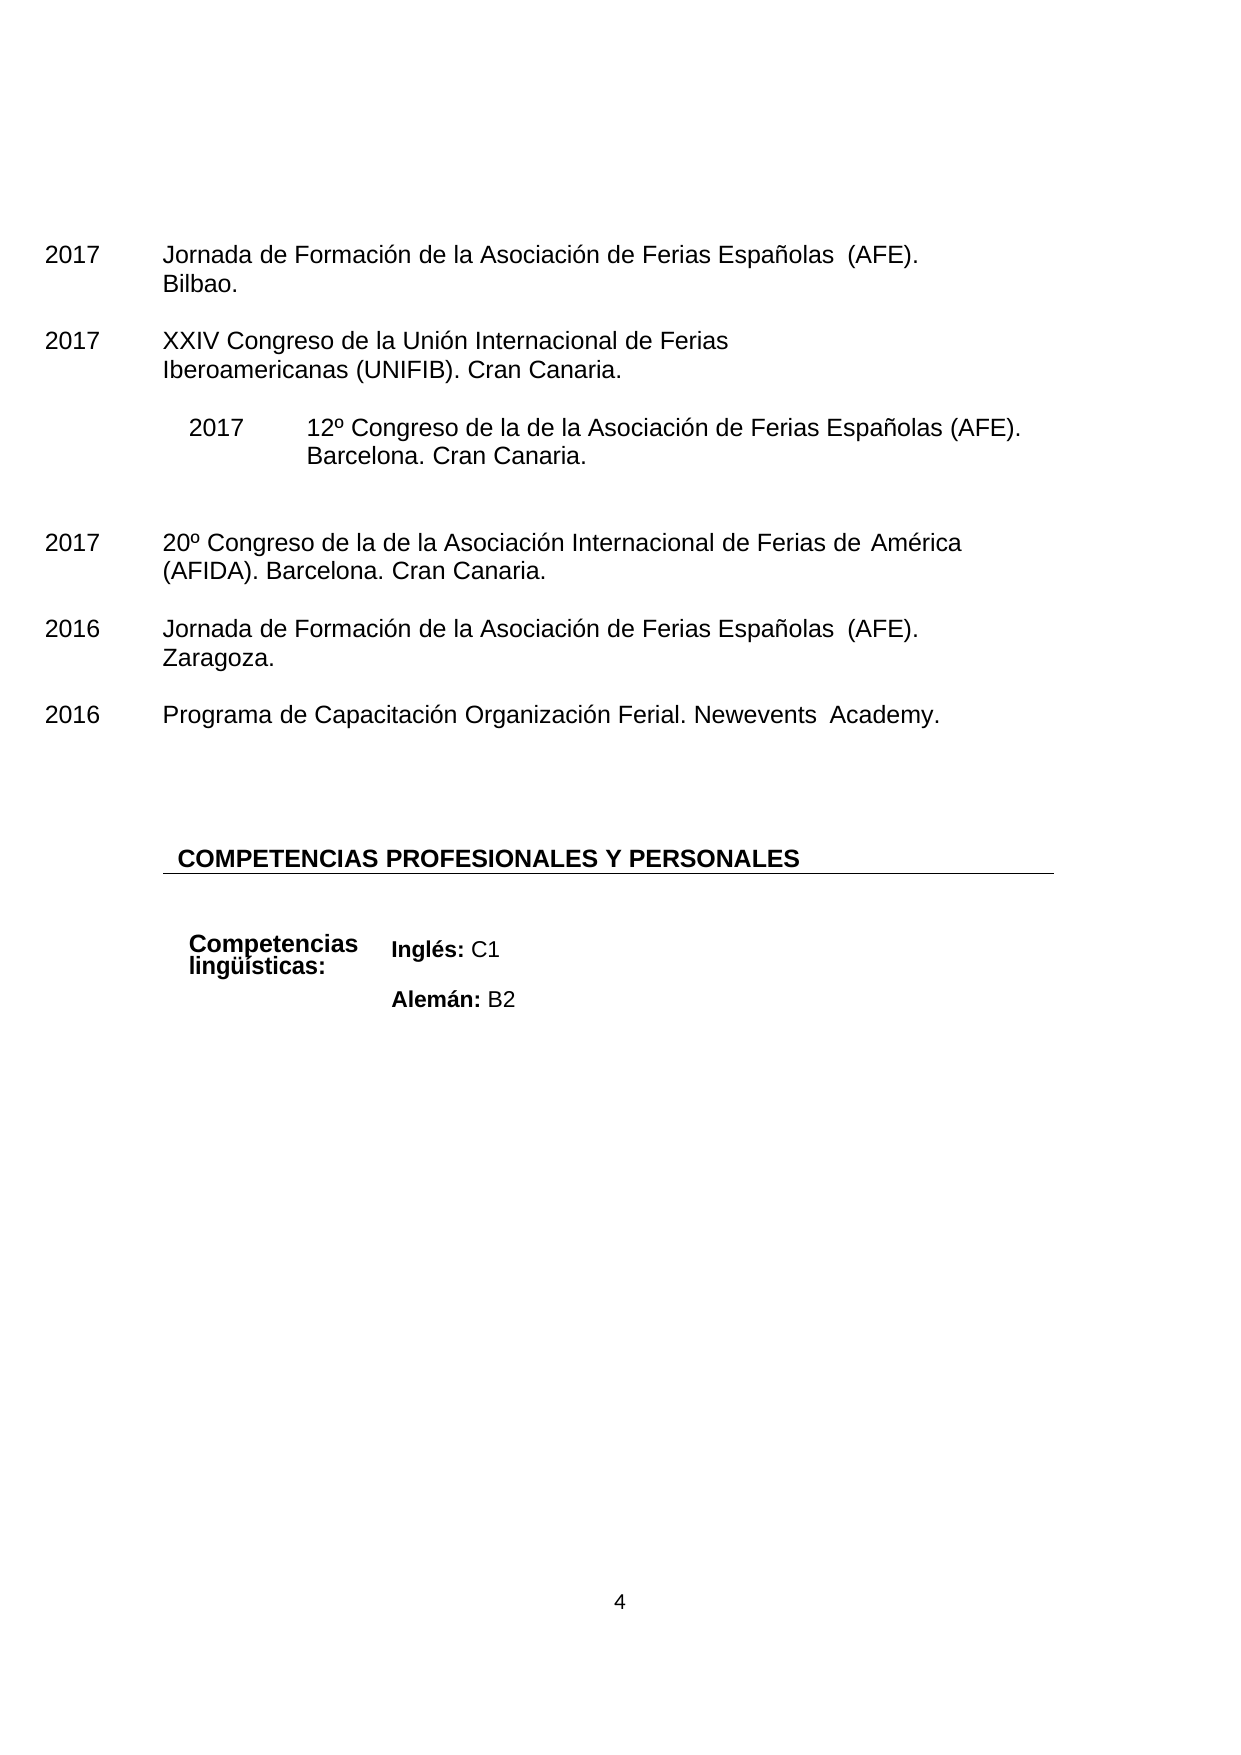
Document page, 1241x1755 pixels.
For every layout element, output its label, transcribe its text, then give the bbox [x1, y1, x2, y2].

text 2016 Programa de Capacitación Organización Ferial. Newevents Academy. [44, 700, 965, 729]
text 2017 XXIV Congreso de la Unión Internacional de Ferias Iberoamericanas (UNIFIB). Cran Canaria. [44, 327, 874, 384]
text Competencias lingüísticas: Inglés: C1 [188, 940, 502, 980]
text Barcelona. Cran Canaria. [306, 441, 1078, 470]
text 2017 Jornada de Formación de la Asociación de Ferias Españolas (AFE). Bilbao. [44, 240, 982, 298]
text Alemán: B2 [391, 986, 1078, 1012]
subtitle COMPETENCIAS PROFESIONALES Y PERSONALES [177, 844, 1078, 872]
text 2017 12º Congreso de la de la Asociación de Ferias Españolas (AFE). [188, 412, 1078, 441]
text 2017 20º Congreso de la de la Asociación Internacional de Ferias de América (AFIDA). Barcelona. Cran Canaria. [44, 527, 1006, 585]
text 2016 Jornada de Formación de la Asociación de Ferias Españolas (AFE). Zaragoza. [44, 614, 982, 671]
